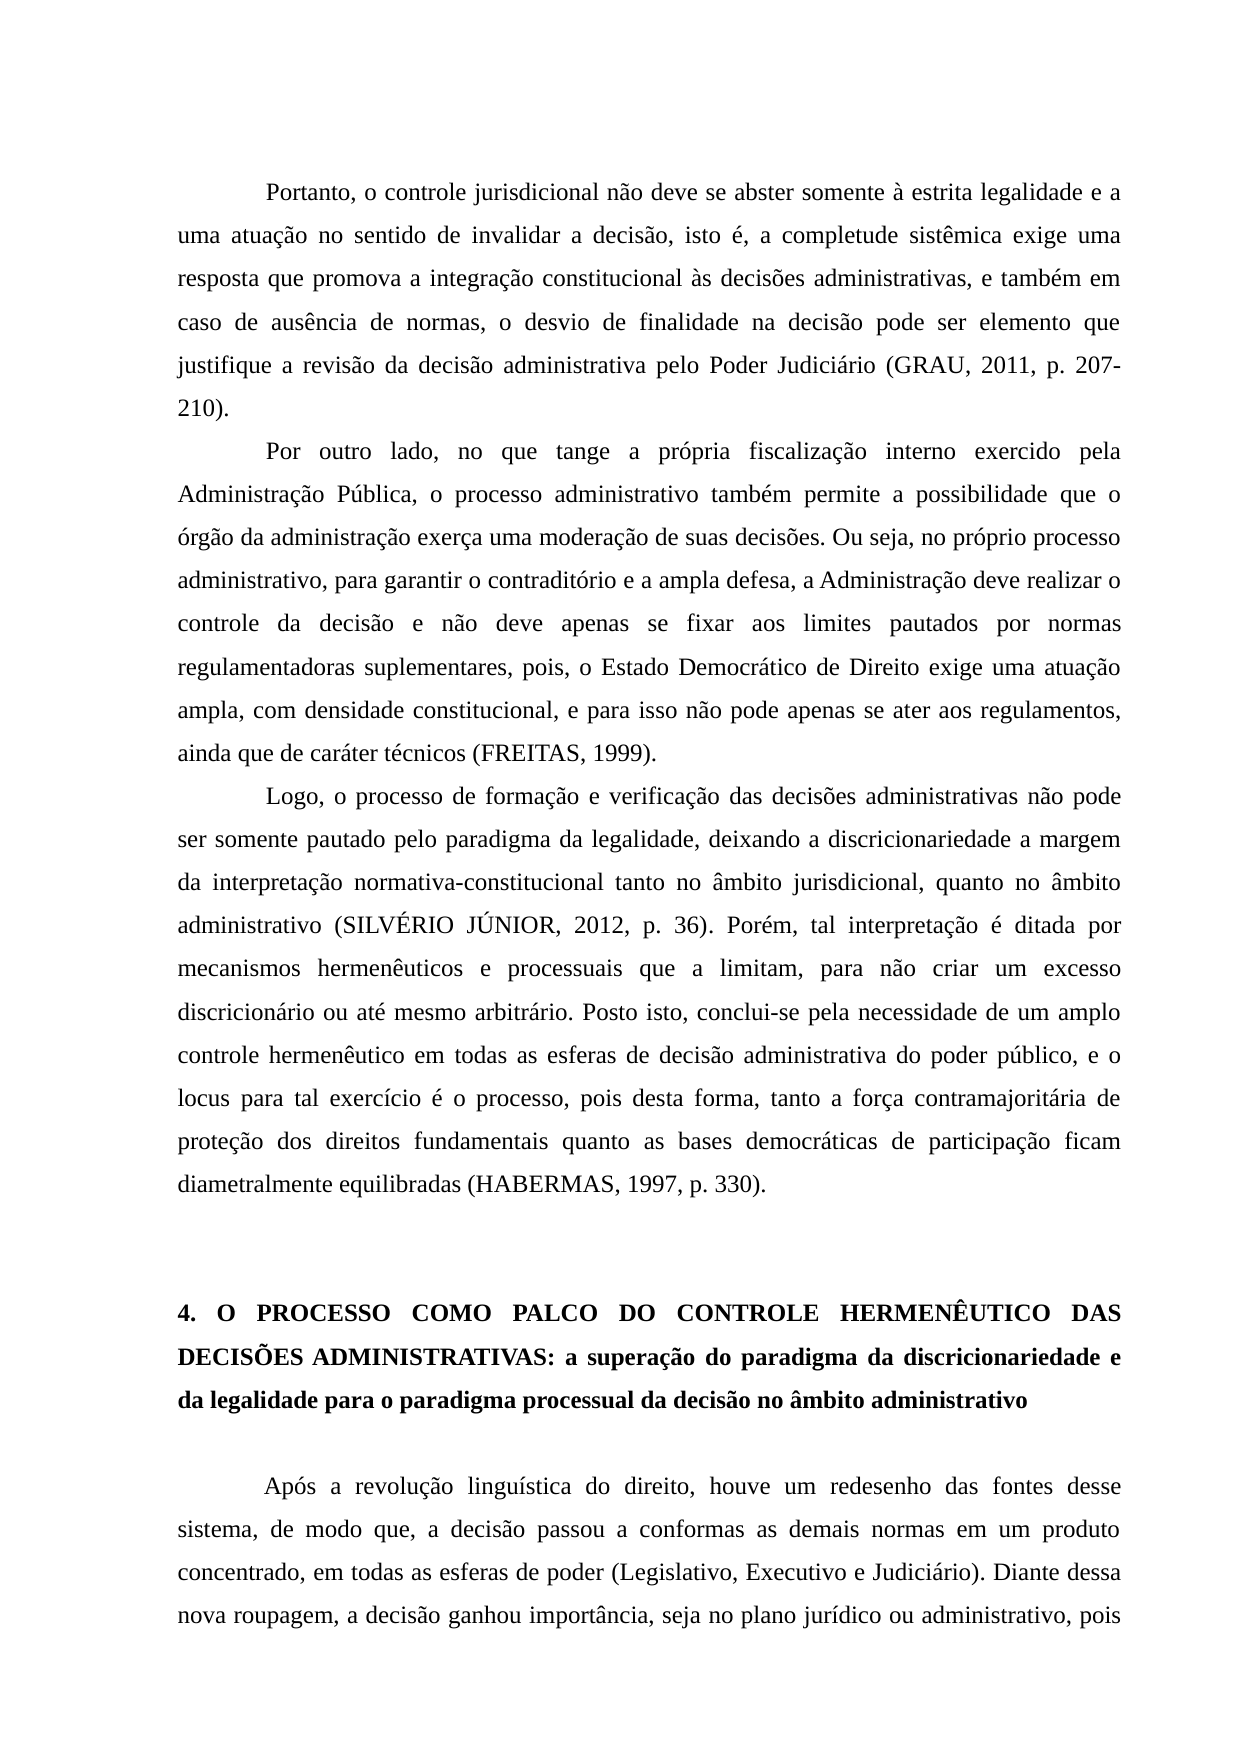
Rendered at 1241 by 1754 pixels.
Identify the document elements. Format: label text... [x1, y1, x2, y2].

text Logo, o processo de formação e verificação das decisões administrativas não pode ser somente pautado pelo paradigma da legalidade, deixando a discricionariedade a margem da interpretação normativa-constitucional tanto no âmbito jurisdicional, quanto no âmbito administrativo (SILVÉRIO JÚNIOR, 2012, p. 36). Porém, tal interpretação é ditada por mecanismos hermenêuticos e processuais que a limitam, para não criar um excesso discricionário ou até mesmo arbitrário. Posto isto, conclui-se pela necessidade de um amplo controle hermenêutico em todas as esferas de decisão administrativa do poder público, e o locus para tal exercício é o processo, pois desta forma, tanto a força contramajoritária de proteção dos direitos fundamentais quanto as bases democráticas de participação ficam diametralmente equilibradas (HABERMAS, 1997, p. 330). [177, 781, 1122, 1198]
text Após a revolução linguística do direito, houve um redesenho das fontes desse sistema, de modo que, a decisão passou a conformas as demais normas em um produto concentrado, em todas as esferas de poder (Legislativo, Executivo e Judiciário). Diante dessa nova roupagem, a decisão ganhou importância, seja no plano jurídico ou administrativo, pois [177, 1471, 1122, 1629]
text Por outro lado, no que tange a própria fiscalização interno exercido pela Administração Pública, o processo administrativo também permite a possibilidade que o órgão da administração exerça uma moderação de suas decisões. Ou seja, no próprio processo administrativo, para garantir o contraditório e a ampla defesa, a Administração deve realizar o controle da decisão e não deve apenas se fixar aos limites pautados por normas regulamentadoras suplementares, pois, o Estado Democrático de Direito exige uma atuação ampla, com densidade constitucional, e para isso não pode apenas se ater aos regulamentos, ainda que de caráter técnicos (FREITAS, 1999). [177, 436, 1122, 767]
text Portanto, o controle jurisdicional não deve se abster somente à estrita legalidade e a uma atuação no sentido de invalidar a decisão, isto é, a completude sistêmica exige uma resposta que promova a integração constitucional às decisões administrativas, e também em caso de ausência de normas, o desvio de finalidade na decisão pode ser elemento que justifique a revisão da decisão administrativa pelo Poder Judiciário (GRAU, 2011, p. 207-210). [177, 177, 1122, 422]
text 4. O PROCESSO COMO PALCO DO CONTROLE HERMENÊUTICO DAS DECISÕES ADMINISTRATIVAS: a superação do paradigma da discricionariedade e da legalidade para o paradigma processual da decisão no âmbito administrativo [177, 1298, 1122, 1413]
